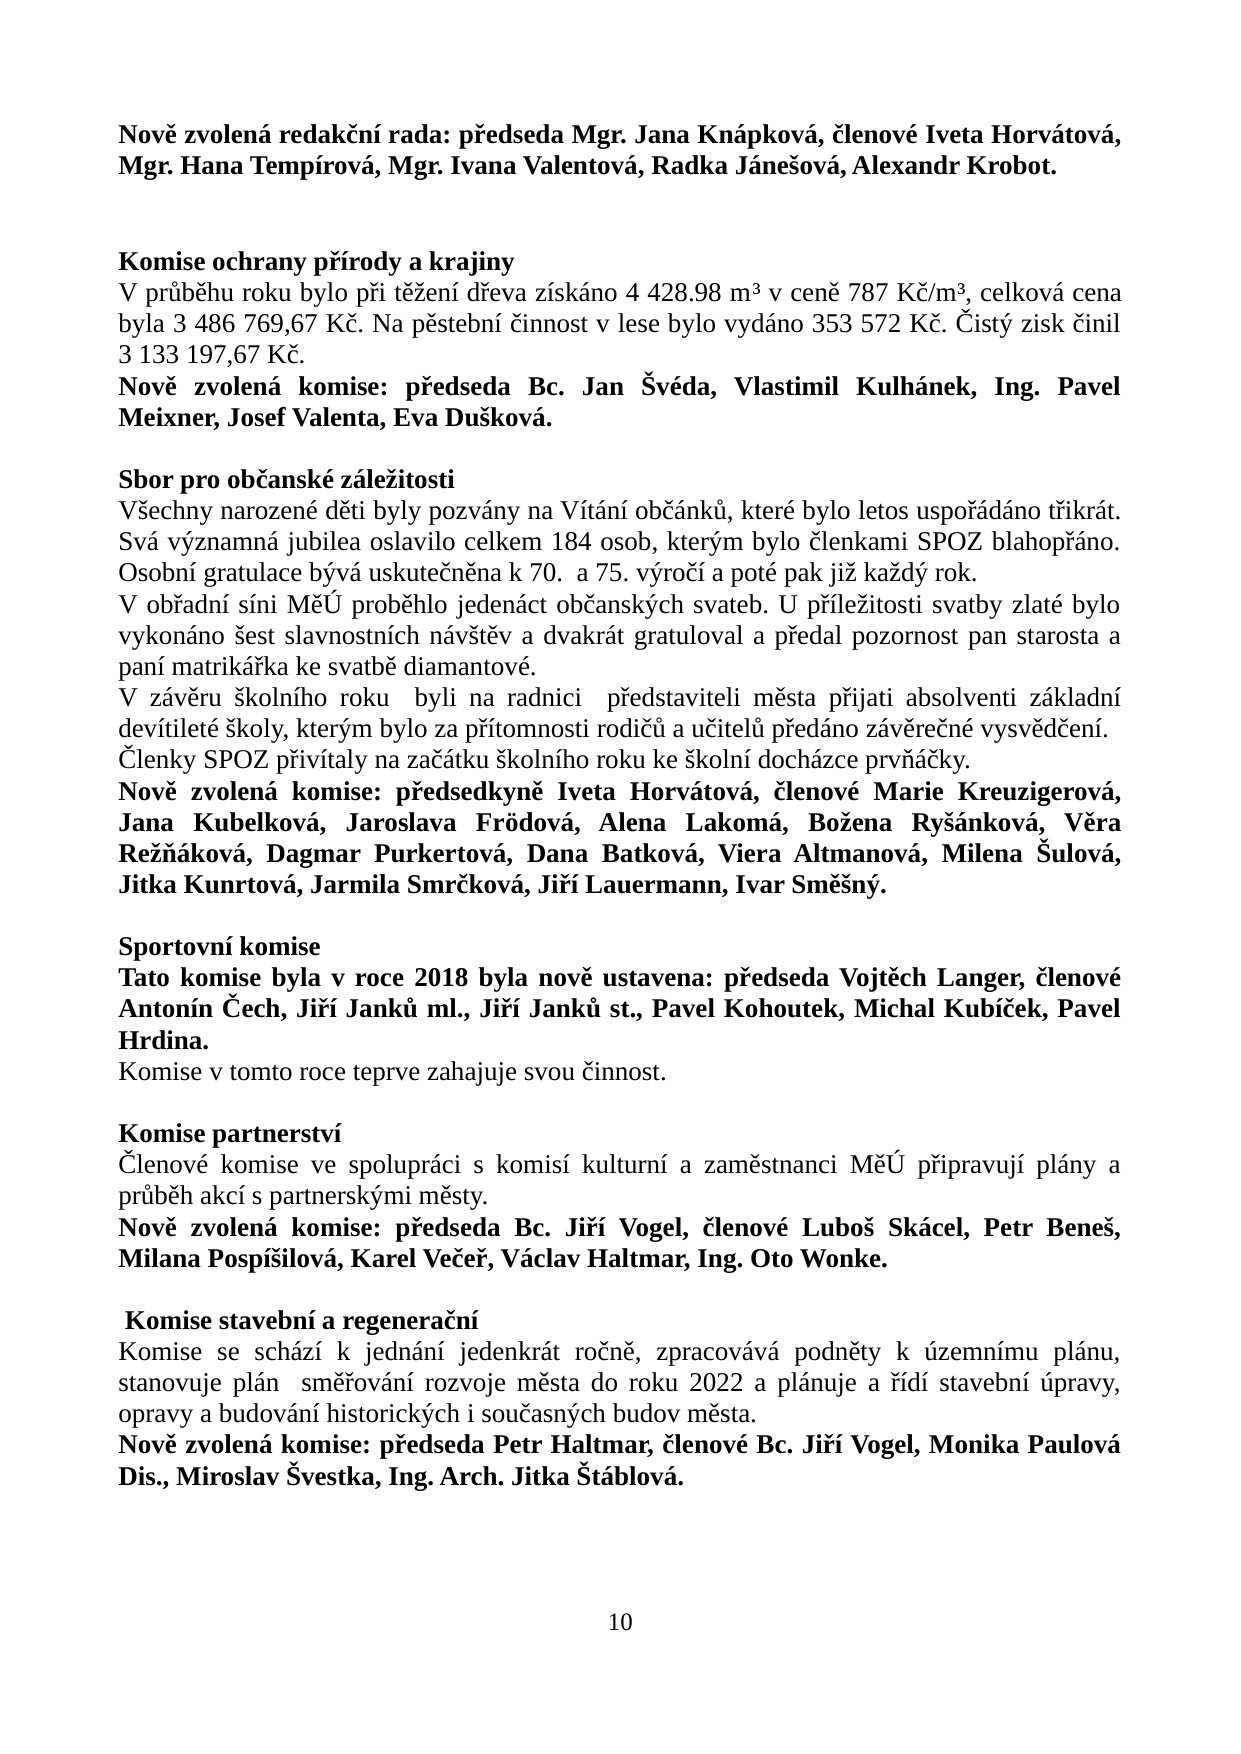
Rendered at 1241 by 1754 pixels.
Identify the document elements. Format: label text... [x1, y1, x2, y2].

text Členky SPOZ přivítaly na začátku školního roku ke školní docházce prvňáčky. [118, 743, 1122, 774]
text Sportovní komise [118, 930, 1122, 961]
text V závěru školního roku byli na radnici představiteli města přijati absolventi základní devítileté školy, kterým bylo za přítomnosti rodičů a učitelů předáno závěrečné vysvědčení. [118, 681, 1122, 743]
text Komise ochrany přírody a krajiny [118, 245, 1122, 276]
text Nově zvolená komise: předseda Bc. Jiří Vogel, členové Luboš Skácel, Petr Beneš, Milana Pospíšilová, Karel Večeř, Václav Haltmar, Ing. Oto Wonke. [118, 1211, 1122, 1273]
text Komise partnerství [118, 1117, 1122, 1148]
text Nově zvolená komise: předsedkyně Iveta Horvátová, členové Marie Kreuzigerová, Jana Kubelková, Jaroslava Frödová, Alena Lakomá, Božena Ryšánková, Věra Režňáková, Dagmar Purkertová, Dana Batková, Viera Altmanová, Milena Šulová, Jitka Kunrtová, Jarmila Smrčková, Jiří Lauermann, Ivar Směšný. [118, 774, 1122, 899]
text Komise se schází k jednání jedenkrát ročně, zpracovává podněty k územnímu plánu, stanovuje plán směřování rozvoje města do roku 2022 a plánuje a řídí stavební úpravy, opravy a budování historických i současných budov města. [118, 1335, 1122, 1429]
text Nově zvolená redakční rada: předseda Mgr. Jana Knápková, členové Iveta Horvátová, Mgr. Hana Tempírová, Mgr. Ivana Valentová, Radka Jánešová, Alexandr Krobot. [118, 118, 1122, 180]
text Členové komise ve spolupráci s komisí kulturní a zaměstnanci MěÚ připravují plány a průběh akcí s partnerskými městy. [118, 1148, 1122, 1211]
text Všechny narozené děti byly pozvány na Vítání občánků, které bylo letos uspořádáno třikrát. Svá významná jubilea oslavilo celkem 184 osob, kterým bylo členkami SPOZ blahopřáno. Osobní gratulace bývá uskutečněna k 70. a 75. výročí a poté pak již každý rok. [118, 494, 1122, 588]
text Tato komise byla v roce 2018 byla nově ustavena: předseda Vojtěch Langer, členové Antonín Čech, Jiří Janků ml., Jiří Janků st., Pavel Kohoutek, Michal Kubíček, Pavel Hrdina. [118, 961, 1122, 1055]
text Sbor pro občanské záležitosti [118, 463, 1122, 494]
text V obřadní síni MěÚ proběhlo jedenáct občanských svateb. U příležitosti svatby zlaté bylo vykonáno šest slavnostních návštěv a dvakrát gratuloval a předal pozornost pan starosta a paní matrikářka ke svatbě diamantové. [118, 588, 1122, 681]
text Nově zvolená komise: předseda Bc. Jan Švéda, Vlastimil Kulhánek, Ing. Pavel Meixner, Josef Valenta, Eva Dušková. [118, 370, 1122, 432]
text V průběhu roku bylo při těžení dřeva získáno 4 428.98 m³ v ceně 787 Kč/m³, celková cena byla 3 486 769,67 Kč. Na pěstební činnost v lese bylo vydáno 353 572 Kč. Čistý zisk činil 3 133 197,67 Kč. [118, 276, 1122, 370]
text Komise v tomto roce teprve zahajuje svou činnost. [118, 1055, 1122, 1086]
text Komise stavební a regenerační [118, 1304, 1122, 1335]
text Nově zvolená komise: předseda Petr Haltmar, členové Bc. Jiří Vogel, Monika Paulová Dis., Miroslav Švestka, Ing. Arch. Jitka Štáblová. [118, 1429, 1122, 1491]
